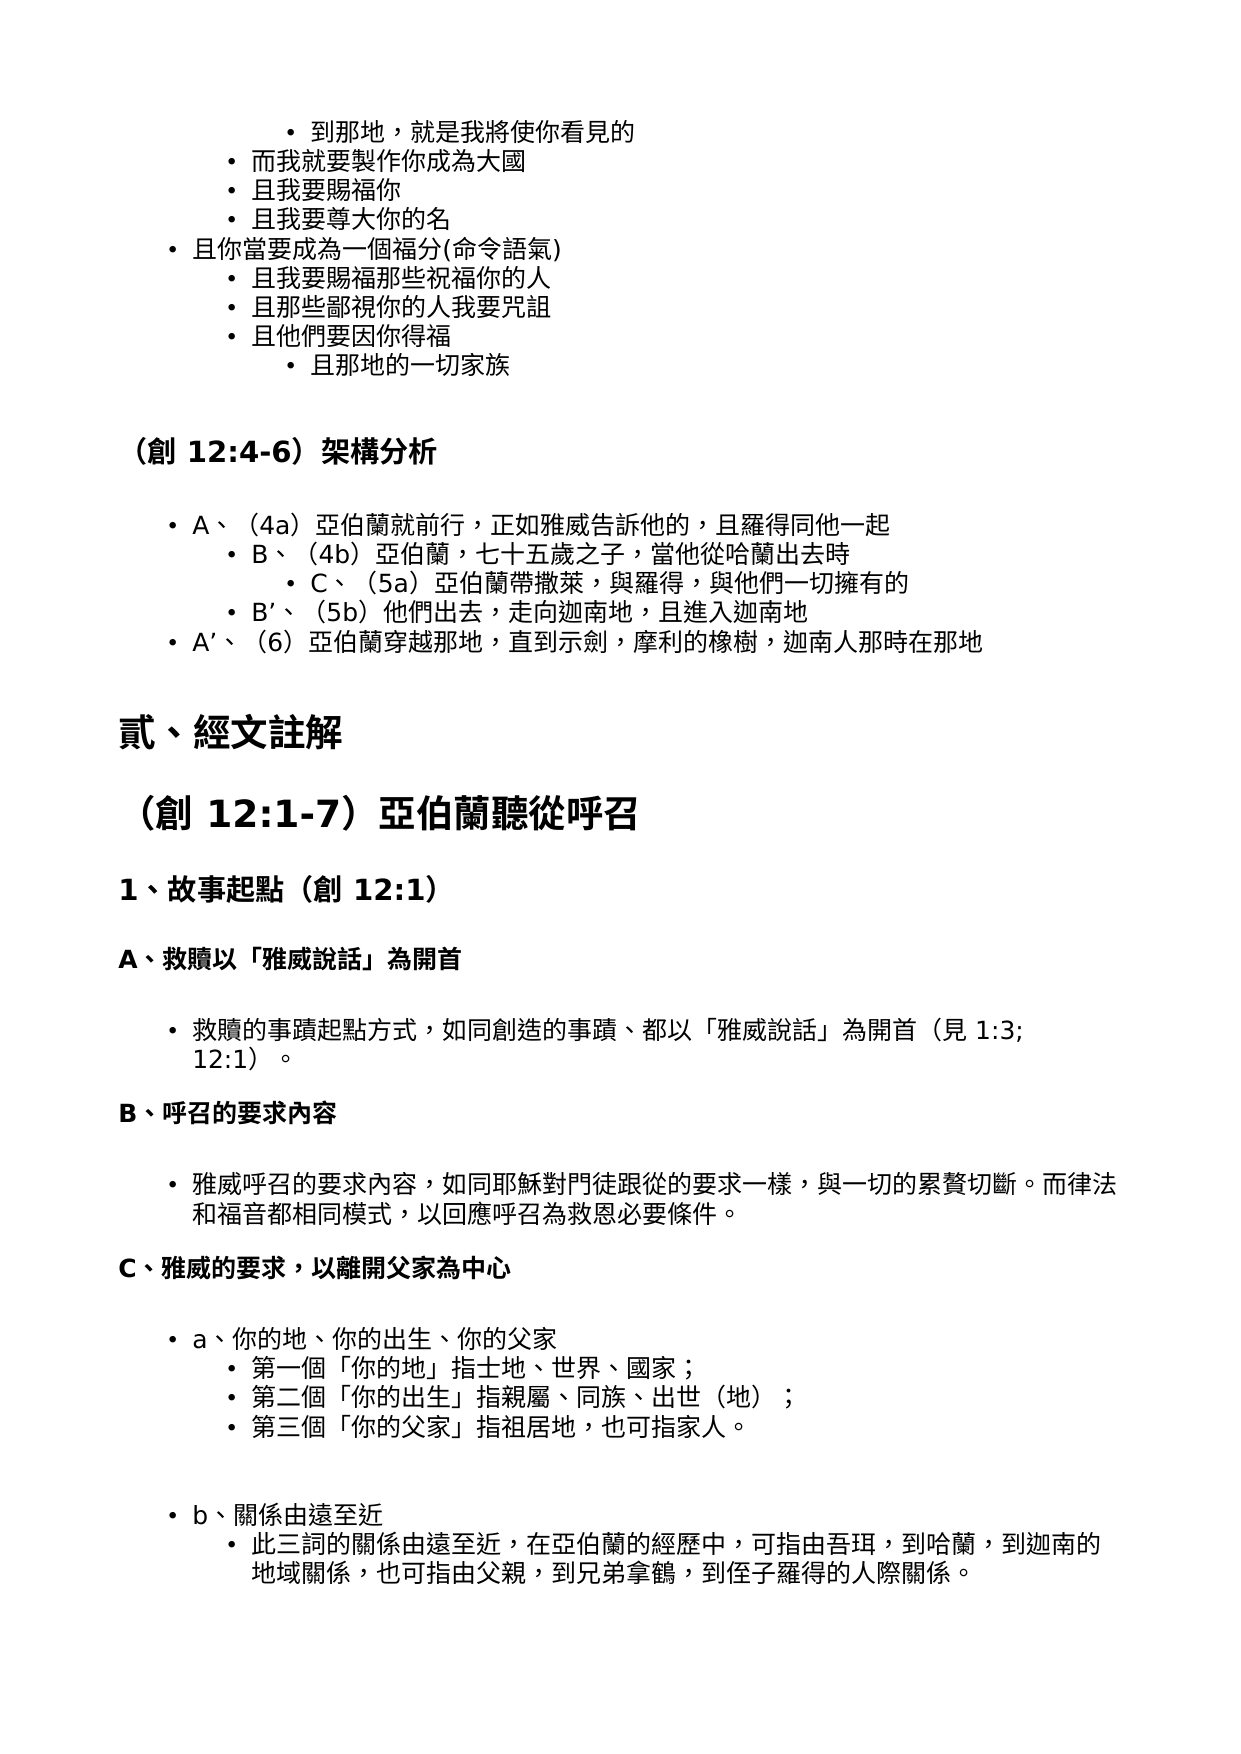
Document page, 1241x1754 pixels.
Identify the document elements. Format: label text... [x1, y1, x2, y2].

subtitle A、救贖以「雅威說話」為開首 [118, 945, 1122, 974]
list 且我要尊大你的名 [236, 206, 1122, 235]
list 第三個「你的父家」指祖居地，也可指家人。 [236, 1413, 1122, 1442]
list A、（4a）亞伯蘭就前行，正如雅威告訴他的，且羅得同他一起 [177, 511, 1122, 540]
subtitle （創 12:4-6）架構分析 [118, 435, 1122, 469]
list 此三詞的關係由遠至近，在亞伯蘭的經歷中，可指由吾珥，到哈蘭，到迦南的地域關係，也可指由父親，到兄弟拿鶴，到侄子羅得的人際關係。 [236, 1530, 1122, 1588]
list 雅威呼召的要求內容，如同耶穌對門徒跟從的要求一樣，與一切的累贅切斷。而律法和福音都相同模式，以回應呼召為救恩必要條件。 [177, 1171, 1122, 1229]
list C、（5a）亞伯蘭帶撒萊，與羅得，與他們一切擁有的 [295, 569, 1122, 598]
list 且你當要成為一個福分(命令語氣) [177, 235, 1122, 264]
subtitle C、雅威的要求，以離開父家為中心 [118, 1254, 1122, 1283]
list 且我要賜福那些祝福你的人 [236, 264, 1122, 293]
list a、你的地、你的出生、你的父家 [177, 1325, 1122, 1354]
list 第一個「你的地」指士地、世界、國家； [236, 1354, 1122, 1383]
list B’、（5b）他們出去，走向迦南地，且進入迦南地 [236, 598, 1122, 628]
list 且那些鄙視你的人我要咒詛 [236, 293, 1122, 322]
list A’、（6）亞伯蘭穿越那地，直到示劍，摩利的橡樹，迦南人那時在那地 [177, 628, 1122, 657]
subtitle B、呼召的要求內容 [118, 1099, 1122, 1129]
list 且他們要因你得福 [236, 322, 1122, 351]
subtitle 1、故事起點（創 12:1） [118, 874, 1122, 908]
list 到那地，就是我將使你看見的 [295, 118, 1122, 147]
list 而我就要製作你成為大國 [236, 147, 1122, 176]
list 且我要賜福你 [236, 176, 1122, 206]
subtitle 貳、經文註解 [118, 711, 1122, 755]
list 且那地的一切家族 [295, 351, 1122, 381]
list b、關係由遠至近 [177, 1501, 1122, 1530]
subtitle （創 12:1-7）亞伯蘭聽從呼召 [118, 792, 1122, 836]
list 第二個「你的出生」指親屬、同族、出世（地）； [236, 1383, 1122, 1413]
list 救贖的事蹟起點方式，如同創造的事蹟、都以「雅威說話」為開首（見 1:3; 12:1）。 [177, 1016, 1122, 1074]
list B、（4b）亞伯蘭，七十五歲之子，當他從哈蘭出去時 [236, 540, 1122, 569]
